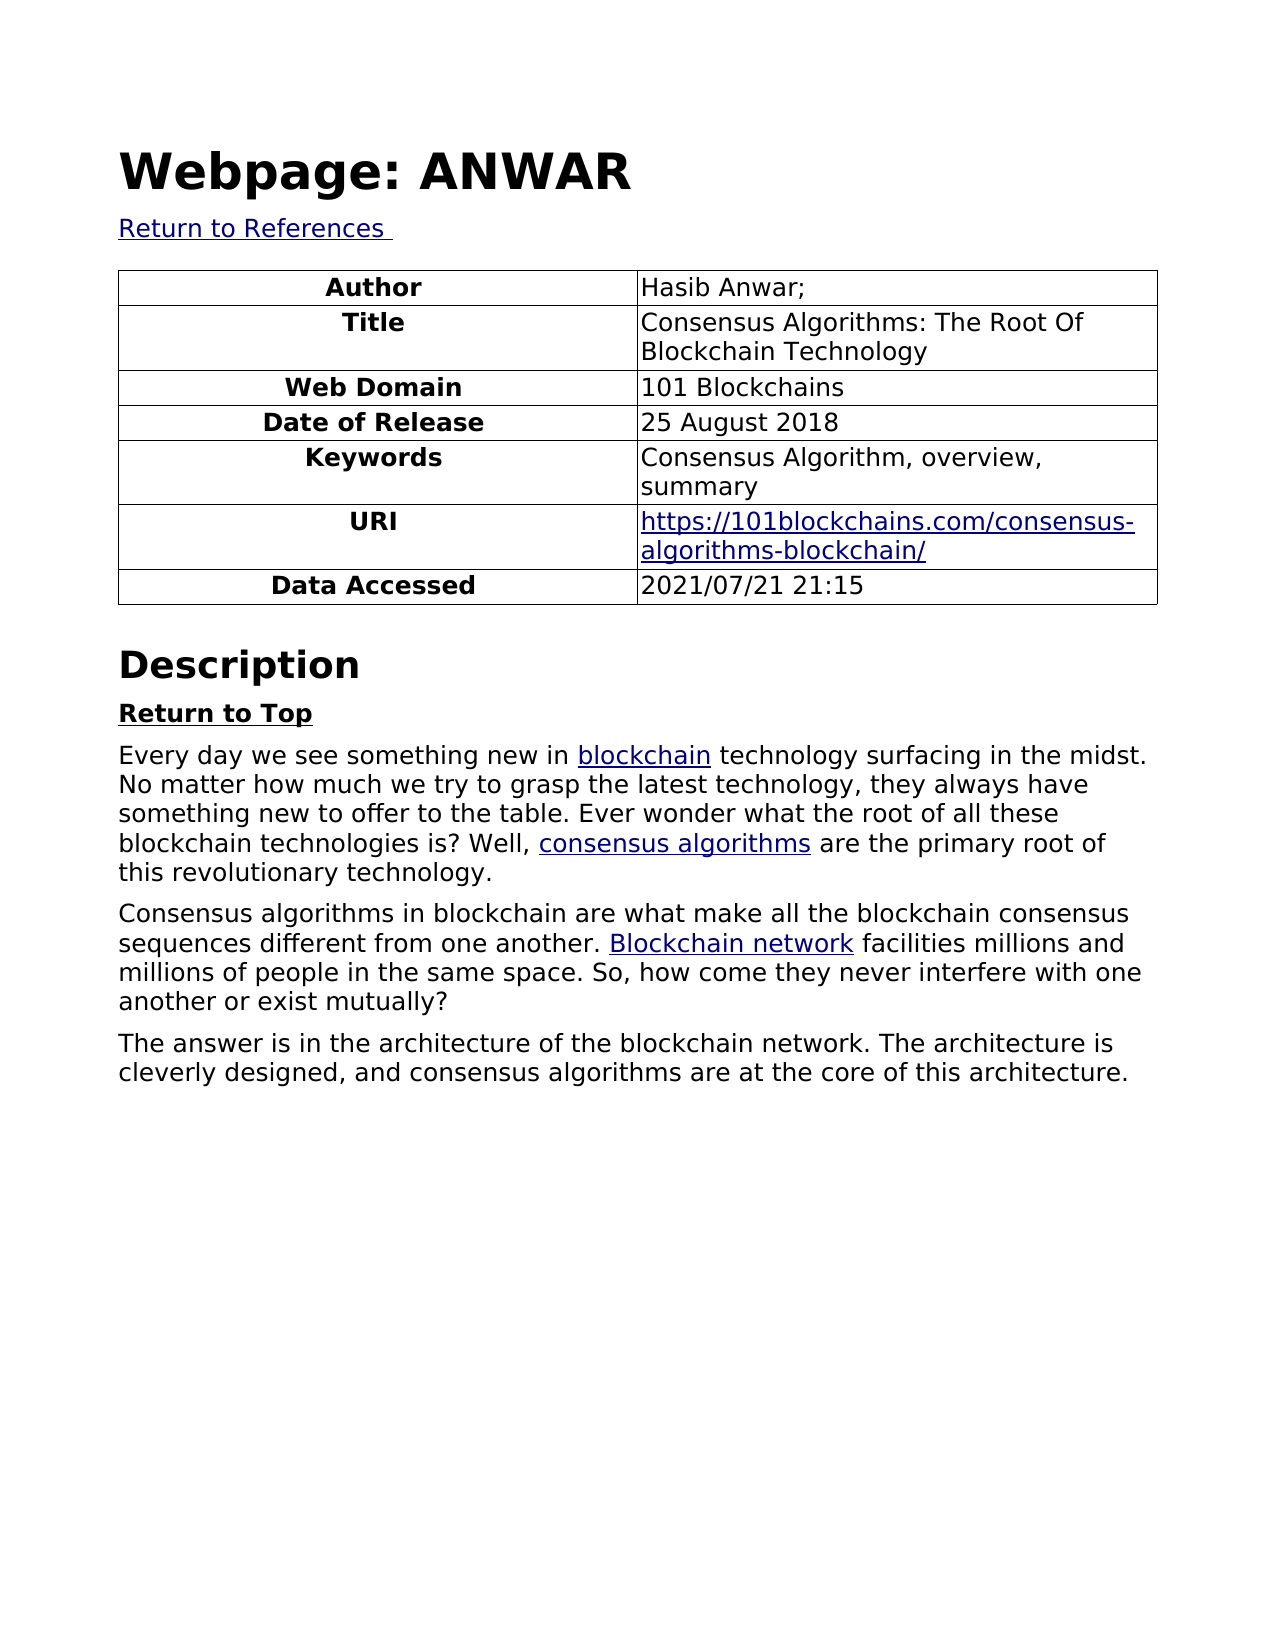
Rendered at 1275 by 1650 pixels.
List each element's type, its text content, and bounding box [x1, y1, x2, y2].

text Every day we see something new in blockchain technology surfacing in the midst. No matter how much we try to grasp the latest technology, they always have something new to offer to the table. Ever wonder what the root of all these blockchain technologies is? Well, consensus algorithms are the primary root of this revolutionary technology. [118, 741, 1157, 887]
table_cell Consensus Algorithm, overview, summary [638, 441, 1157, 504]
text The answer is in the architecture of the blockchain network. The architecture is cleverly designed, and consensus algorithms are at the core of this architecture. [118, 1029, 1157, 1087]
text Return to References [118, 214, 1157, 243]
table_cell Data Accessed [119, 570, 637, 603]
table_cell Web Domain [119, 371, 637, 405]
table_cell 101 Blockchains [638, 371, 1157, 405]
table_cell Keywords [119, 441, 637, 504]
table_cell https://101blockchains.com/consensus-algorithms-blockchain/ [638, 505, 1157, 568]
table_cell Title [119, 306, 637, 370]
subtitle Description [118, 643, 1157, 687]
text Consensus algorithms in blockchain are what make all the blockchain consensus sequences different from one another. Blockchain network facilities millions and millions of people in the same space. So, how come they never interfere with one another or exist mutually? [118, 899, 1157, 1016]
subtitle Webpage: ANWAR [118, 143, 1157, 201]
table_cell Date of Release [119, 406, 637, 440]
text Return to Top [118, 699, 1157, 729]
table_cell URI [119, 505, 637, 568]
table_header Hasib Anwar; [638, 271, 1157, 305]
table_cell 25 August 2018 [638, 406, 1157, 440]
table_header Author [119, 271, 637, 305]
table_cell 2021/07/21 21:15 [638, 570, 1157, 603]
table_cell Consensus Algorithms: The Root Of Blockchain Technology [638, 306, 1157, 370]
